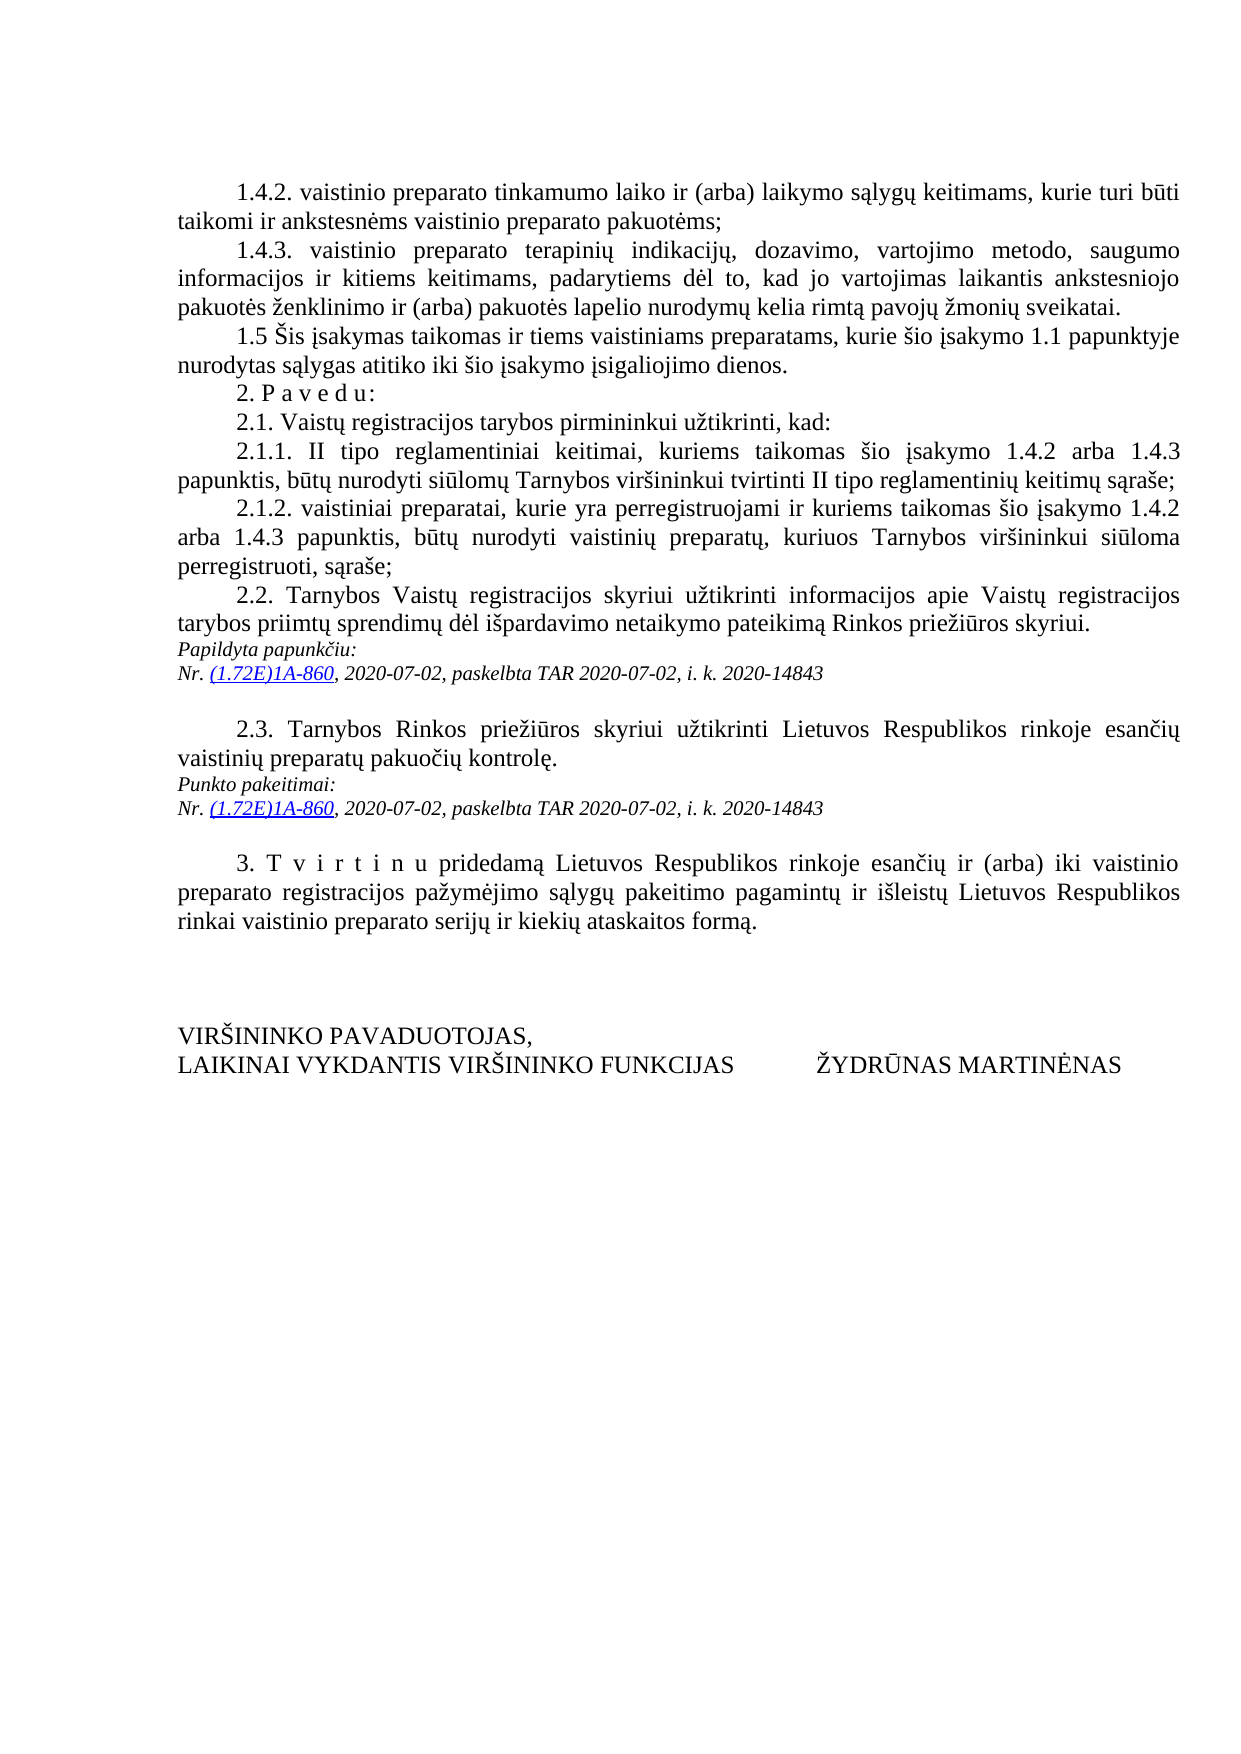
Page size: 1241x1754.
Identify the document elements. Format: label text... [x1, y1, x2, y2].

text 2.2. Tarnybos Vaistų registracijos skyriui užtikrinti informacijos apie Vaistų registracijos tarybos priimtų sprendimų dėl išpardavimo netaikymo pateikimą Rinkos priežiūros skyriui. [177, 580, 1181, 637]
text 1.4.3. vaistinio preparato terapinių indikacijų, dozavimo, vartojimo metodo, saugumo informacijos ir kitiems keitimams, padarytiems dėl to, kad jo vartojimas laikantis ankstesniojo pakuotės ženklinimo ir (arba) pakuotės lapelio nurodymų kelia rimtą pavojų žmonių sveikatai. [177, 235, 1181, 321]
text Punkto pakeitimai: [177, 772, 1181, 796]
text Nr. (1.72E)1A-860, 2020-07-02, paskelbta TAR 2020-07-02, i. k. 2020-14843 [177, 661, 1181, 685]
text 1.4.2. vaistinio preparato tinkamumo laiko ir (arba) laikymo sąlygų keitimams, kurie turi būti taikomi ir ankstesnėms vaistinio preparato pakuotėms; [177, 177, 1181, 235]
text 2.1.1. II tipo reglamentiniai keitimai, kuriems taikomas šio įsakymo 1.4.2 arba 1.4.3 papunktis, būtų nurodyti siūlomų Tarnybos viršininkui tvirtinti II tipo reglamentinių keitimų sąraše; [177, 436, 1181, 493]
text Papildyta papunkčiu: [177, 637, 1181, 661]
text 2.1.2. vaistiniai preparatai, kurie yra perregistruojami ir kuriems taikomas šio įsakymo 1.4.2 arba 1.4.3 papunktis, būtų nurodyti vaistinių preparatų, kuriuos Tarnybos viršininkui siūloma perregistruoti, sąraše; [177, 493, 1181, 580]
text Nr. (1.72E)1A-860, 2020-07-02, paskelbta TAR 2020-07-02, i. k. 2020-14843 [177, 796, 1181, 820]
text 2.1. Vaistų registracijos tarybos pirmininkui užtikrinti, kad: [177, 407, 1181, 436]
text Viršininko pavaduotojas, [177, 1021, 1181, 1050]
text laikinai vykdantis viršininko funkcijas Žydrūnas Martinėnas [177, 1050, 1181, 1078]
text 1.5 Šis įsakymas taikomas ir tiems vaistiniams preparatams, kurie šio įsakymo 1.1 papunktyje nurodytas sąlygas atitiko iki šio įsakymo įsigaliojimo dienos. [177, 321, 1181, 378]
text 2. Pavedu: [177, 378, 1181, 407]
text 2.3. Tarnybos Rinkos priežiūros skyriui užtikrinti Lietuvos Respublikos rinkoje esančių vaistinių preparatų pakuočių kontrolę. [177, 714, 1181, 772]
text 3. T v i r t i n u pridedamą Lietuvos Respublikos rinkoje esančių ir (arba) iki vaistinio preparato registracijos pažymėjimo sąlygų pakeitimo pagamintų ir išleistų Lietuvos Respublikos rinkai vaistinio preparato serijų ir kiekių ataskaitos formą. [177, 848, 1181, 935]
